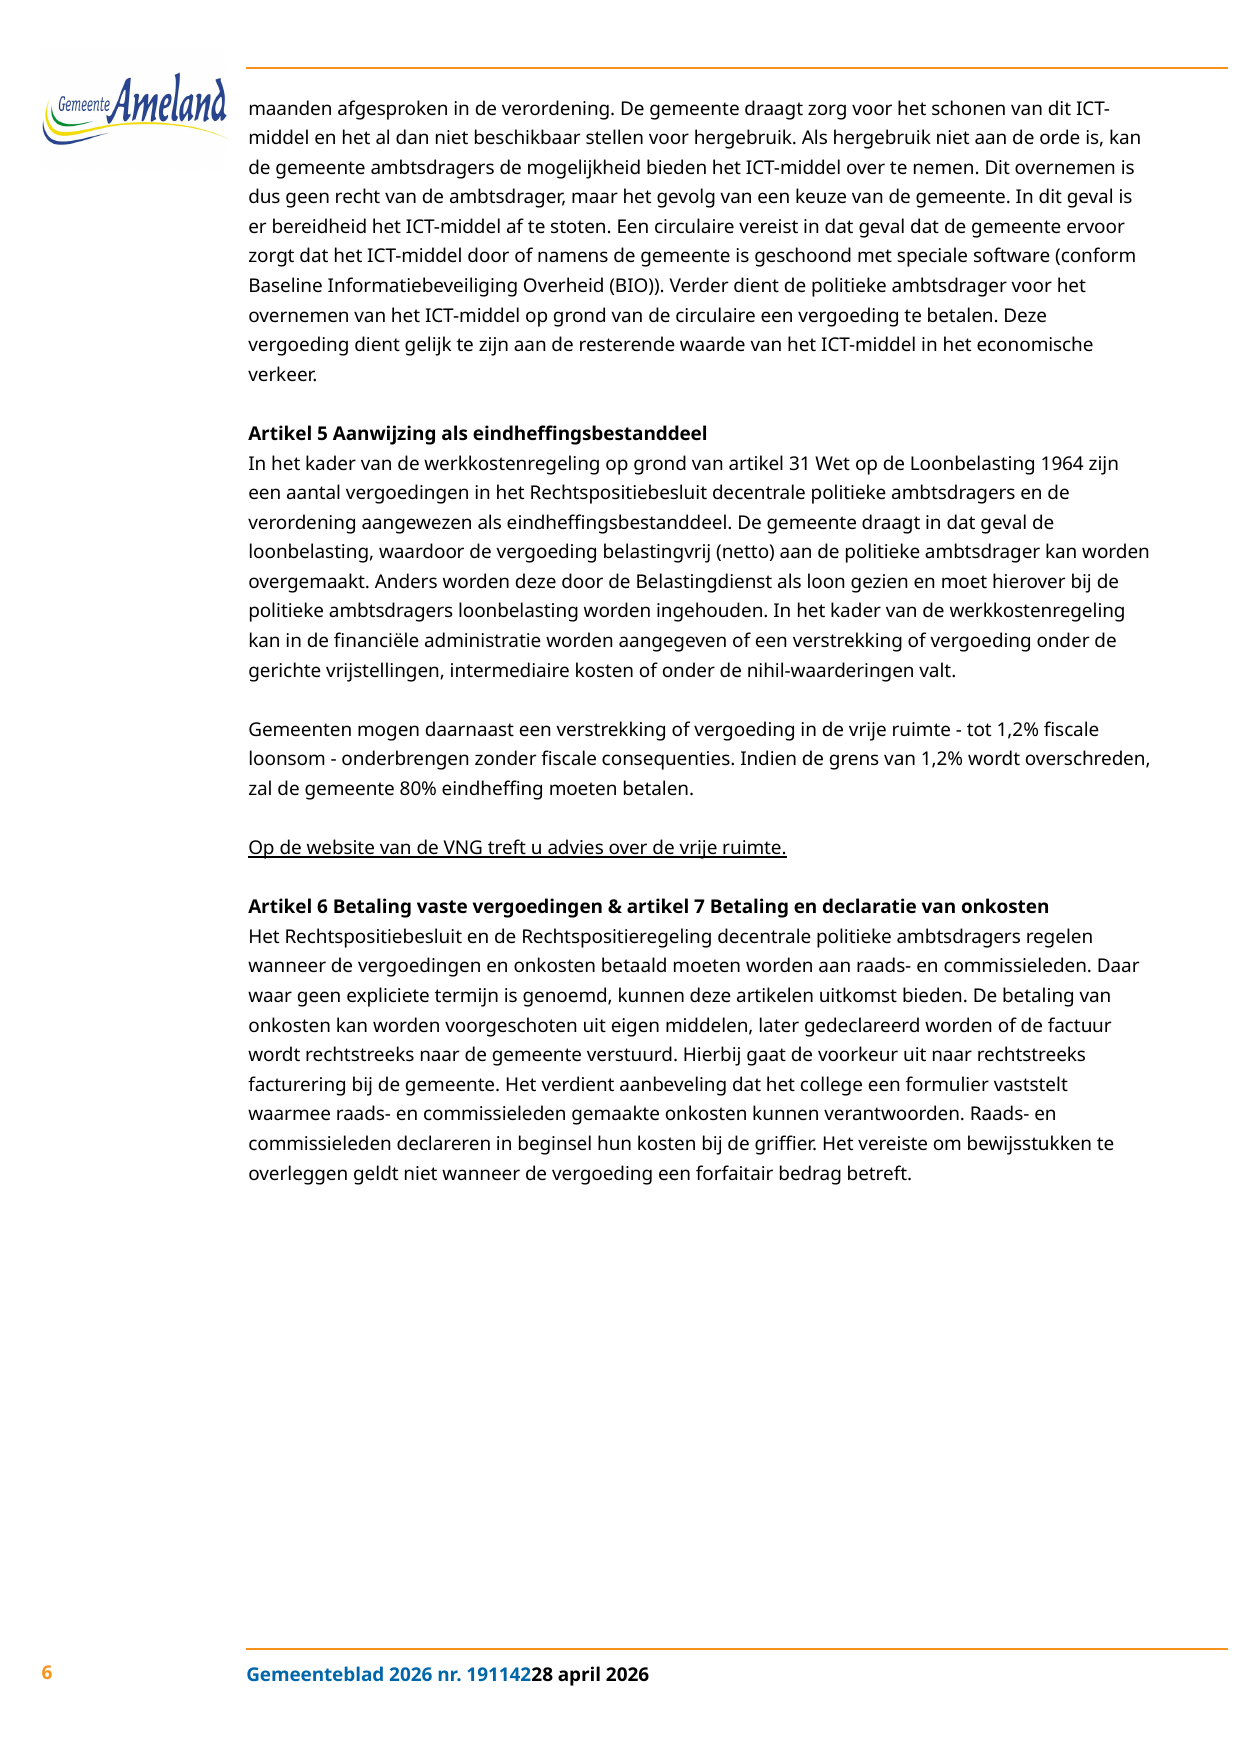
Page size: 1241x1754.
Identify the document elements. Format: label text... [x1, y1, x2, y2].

text Op de website van de VNG treft u advies over de vrije ruimte. [248, 834, 1152, 860]
text Gemeenten mogen daarnaast een verstrekking of vergoeding in de vrije ruimte - tot 1,2% fiscale loonsom - onderbrengen zonder fiscale consequenties. Indien de grens van 1,2% wordt overschreden, zal de gemeente 80% eindheffing moeten betalen. [248, 716, 1152, 801]
picture [41, 47, 231, 172]
text Artikel 5 Aanwijzing als eindheffingsbestanddeel [248, 420, 1152, 446]
text Artikel 6 Betaling vaste vergoedingen & artikel 7 Betaling en declaratie van onkosten [248, 893, 1152, 919]
text Het Rechtspositiebesluit en de Rechtspositieregeling decentrale politieke ambtsdragers regelen wanneer de vergoedingen en onkosten betaald moeten worden aan raads- en commissieleden. Daar waar geen expliciete termijn is genoemd, kunnen deze artikelen uitkomst bieden. De betaling van onkosten kan worden voorgeschoten uit eigen middelen, later gedeclareerd worden of de factuur wordt rechtstreeks naar de gemeente verstuurd. Hierbij gaat de voorkeur uit naar rechtstreeks facturering bij de gemeente. Het verdient aanbeveling dat het college een formulier vaststelt waarmee raads- en commissieleden gemaakte onkosten kunnen verantwoorden. Raads- en commissieleden declareren in beginsel hun kosten bij de griffier. Het vereiste om bewijsstukken te overleggen geldt niet wanneer de vergoeding een forfaitair bedrag betreft. [248, 923, 1152, 1186]
text maanden afgesproken in de verordening. De gemeente draagt zorg voor het schonen van dit ICT-middel en het al dan niet beschikbaar stellen voor hergebruik. Als hergebruik niet aan de orde is, kan de gemeente ambtsdragers de mogelijkheid bieden het ICT-middel over te nemen. Dit overnemen is dus geen recht van de ambtsdrager, maar het gevolg van een keuze van de gemeente. In dit geval is er bereidheid het ICT-middel af te stoten. Een circulaire vereist in dat geval dat de gemeente ervoor zorgt dat het ICT-middel door of namens de gemeente is geschoond met speciale software (conform Baseline Informatiebeveiliging Overheid (BIO)). Verder dient de politieke ambtsdrager voor het overnemen van het ICT-middel op grond van de circulaire een vergoeding te betalen. Deze vergoeding dient gelijk te zijn aan de resterende waarde van het ICT-middel in het economische verkeer. [248, 95, 1152, 387]
text In het kader van de werkkostenregeling op grond van artikel 31 Wet op de Loonbelasting 1964 zijn een aantal vergoedingen in het Rechtspositiebesluit decentrale politieke ambtsdragers en de verordening aangewezen als eindheffingsbestanddeel. De gemeente draagt in dat geval de loonbelasting, waardoor de vergoeding belastingvrij (netto) aan de politieke ambtsdrager kan worden overgemaakt. Anders worden deze door de Belastingdienst als loon gezien en moet hierover bij de politieke ambtsdragers loonbelasting worden ingehouden. In het kader van de werkkostenregeling kan in de financiële administratie worden aangegeven of een verstrekking of vergoeding onder de gerichte vrijstellingen, intermediaire kosten of onder de nihil-waarderingen valt. [248, 450, 1152, 683]
